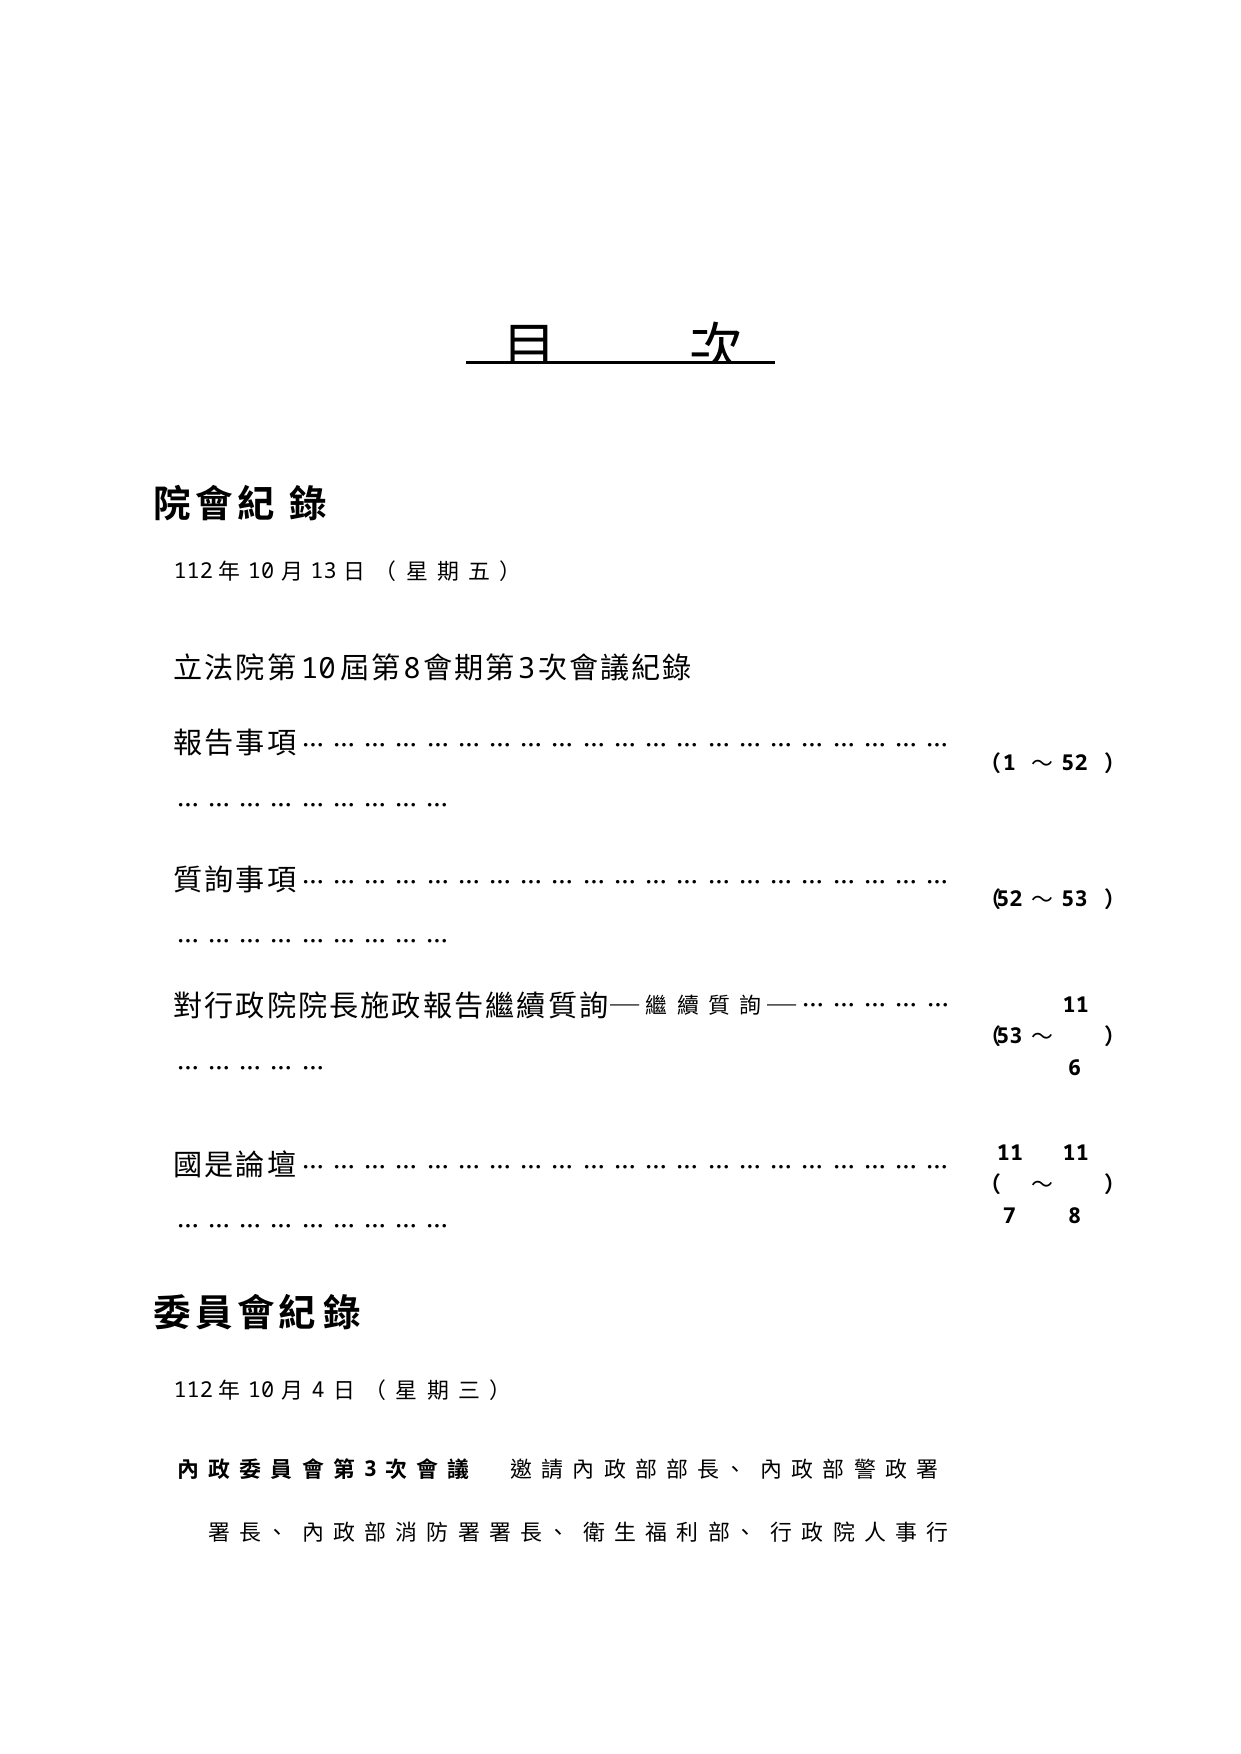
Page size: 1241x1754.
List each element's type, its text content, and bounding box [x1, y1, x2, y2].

table_cell 52 [986, 830, 1023, 966]
table_cell [986, 618, 1023, 694]
table_cell 53 [986, 966, 1023, 1104]
table_cell （ [967, 966, 986, 1104]
table_header 院會紀錄 112年10月13日（星期五） [150, 443, 1111, 618]
table_cell （ [967, 694, 986, 830]
table_cell ～ [1023, 1104, 1053, 1262]
table_cell 國是論壇……………………………………………………………………………… [150, 1104, 967, 1262]
table_cell 委員會紀錄 112年10月4日（星期三） [150, 1263, 1111, 1437]
table_cell ） [1091, 1437, 1111, 1562]
table_header 目 次 [466, 281, 774, 361]
table_cell （ [967, 830, 986, 966]
table_cell 116 [1053, 966, 1091, 1104]
table_cell [967, 618, 986, 694]
table_cell ～ [1023, 830, 1053, 966]
table_cell 1 [986, 1437, 1023, 1562]
table_cell 1 [986, 694, 1023, 830]
table_cell 內政委員會第3次會議 邀請內政部部長、內政部警政署署長、內政部消防署署長、衛生福利部、行政院人事行 [150, 1437, 967, 1562]
table_cell 52 [1053, 694, 1091, 830]
table_cell ） [1091, 966, 1111, 1104]
table_cell （ [967, 1104, 986, 1262]
table_cell ） [1091, 694, 1111, 830]
table_cell 對行政院院長施政報告繼續質詢─繼續質詢─………………………… [150, 966, 967, 1104]
table_cell 53 [1053, 830, 1091, 966]
table_cell ～ [1023, 966, 1053, 1104]
table_cell [1023, 618, 1053, 694]
table_cell 報告事項……………………………………………………………………………… [150, 694, 967, 830]
table_cell 118 [1053, 1104, 1091, 1262]
table_cell ） [1091, 1104, 1111, 1262]
table_cell [1053, 618, 1091, 694]
table_cell 117 [986, 1104, 1023, 1262]
table_cell ） [1091, 830, 1111, 966]
table_cell 立法院第10屆第8會期第3次會議紀錄 [150, 618, 967, 694]
table_cell [1053, 1437, 1091, 1562]
table_cell ～ [1023, 694, 1053, 830]
table_cell [1023, 1437, 1053, 1562]
table_cell [1091, 618, 1111, 694]
table_cell 質詢事項……………………………………………………………………………… [150, 830, 967, 966]
table_cell （ [967, 1437, 986, 1562]
